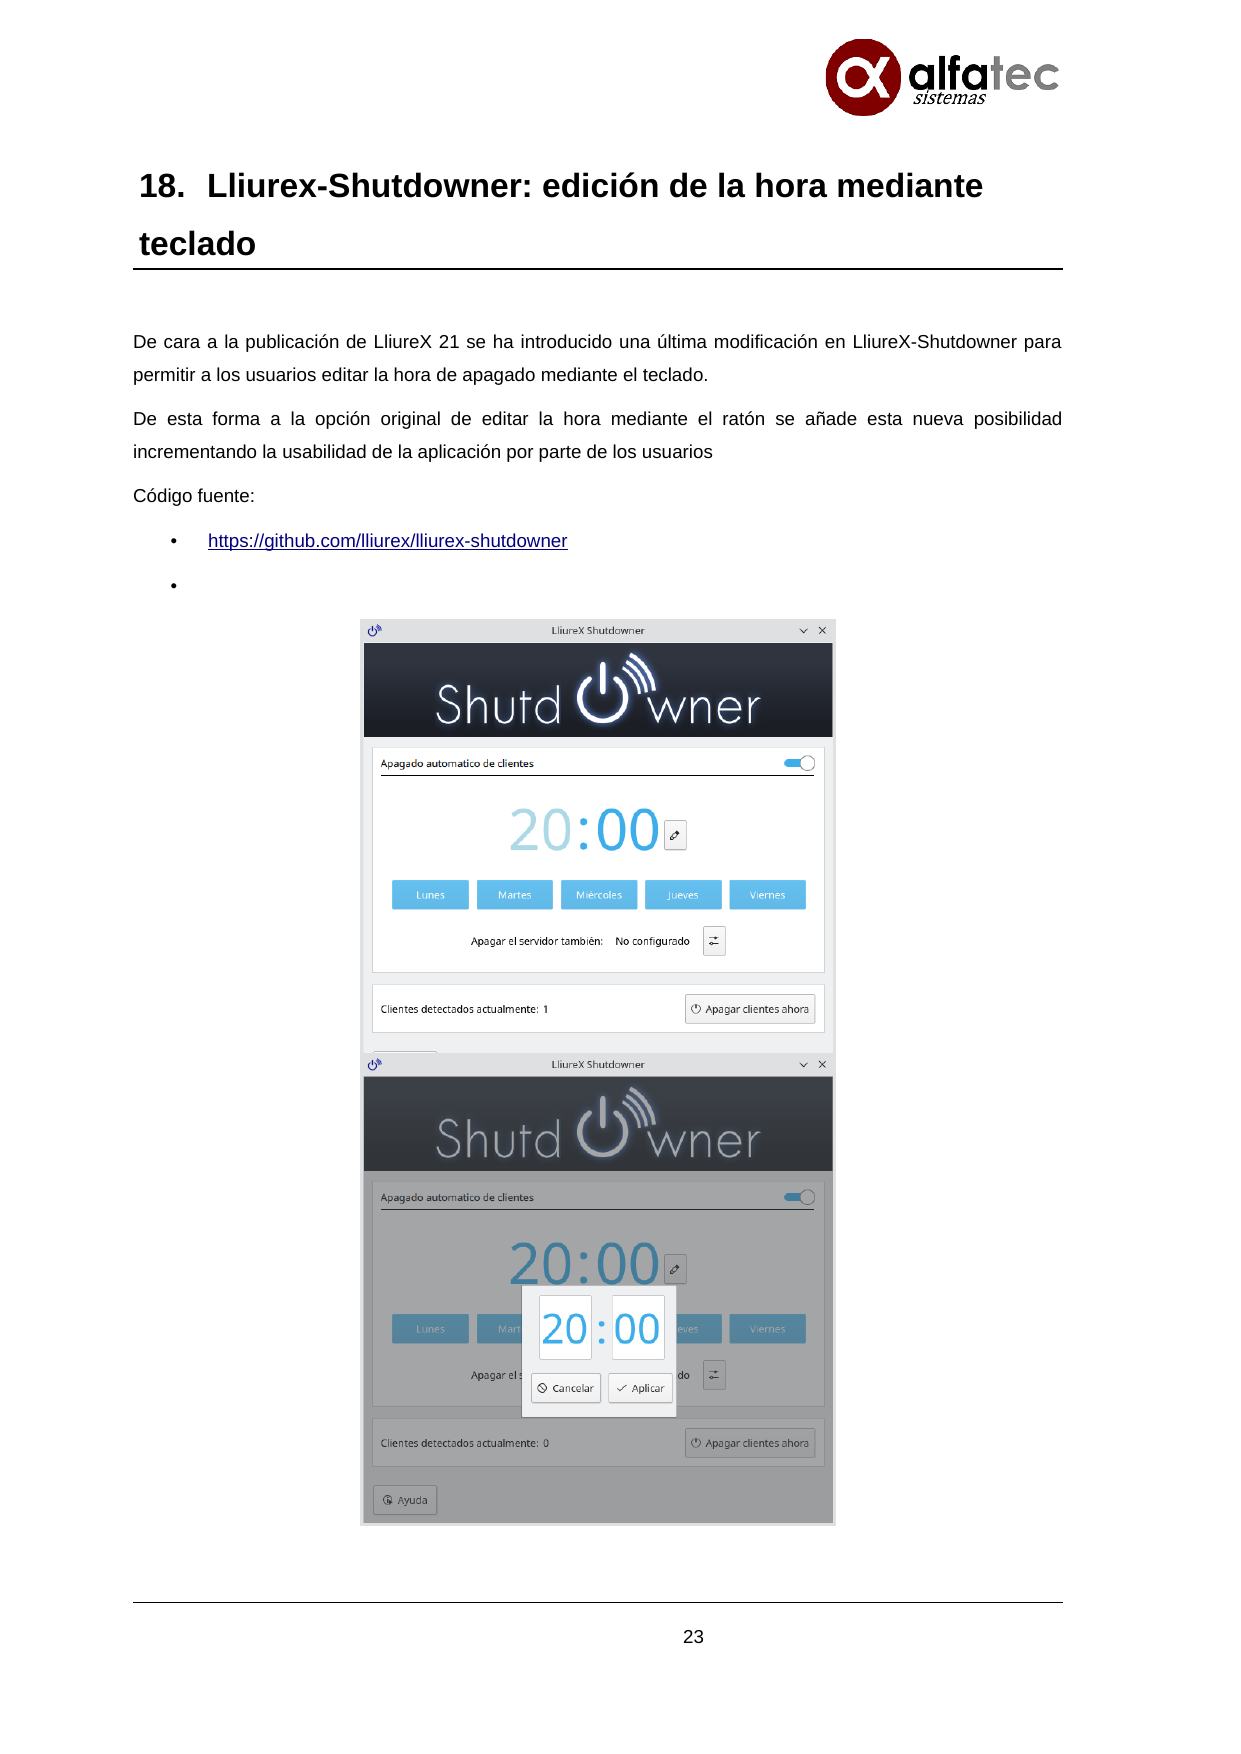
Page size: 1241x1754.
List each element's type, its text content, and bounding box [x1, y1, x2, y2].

text De cara a la publicación de LliureX 21 se ha introducido una última modificación en LliureX-Shutdowner para permitir a los usuarios editar la hora de apagado mediante el teclado. [133, 331, 1063, 385]
text De esta forma a la opción original de editar la hora mediante el ratón se añade esta nueva posibilidad incrementando la usabilidad de la aplicación por parte de los usuarios [133, 408, 1063, 462]
list https://github.com/lliurex/lliurex-shutdowner [170, 530, 1063, 551]
picture [825, 39, 1061, 116]
picture [360, 619, 836, 1526]
subtitle Lliurex-Shutdowner: edición de la hora mediante teclado [133, 159, 1063, 268]
text Código fuente: [133, 485, 1063, 507]
